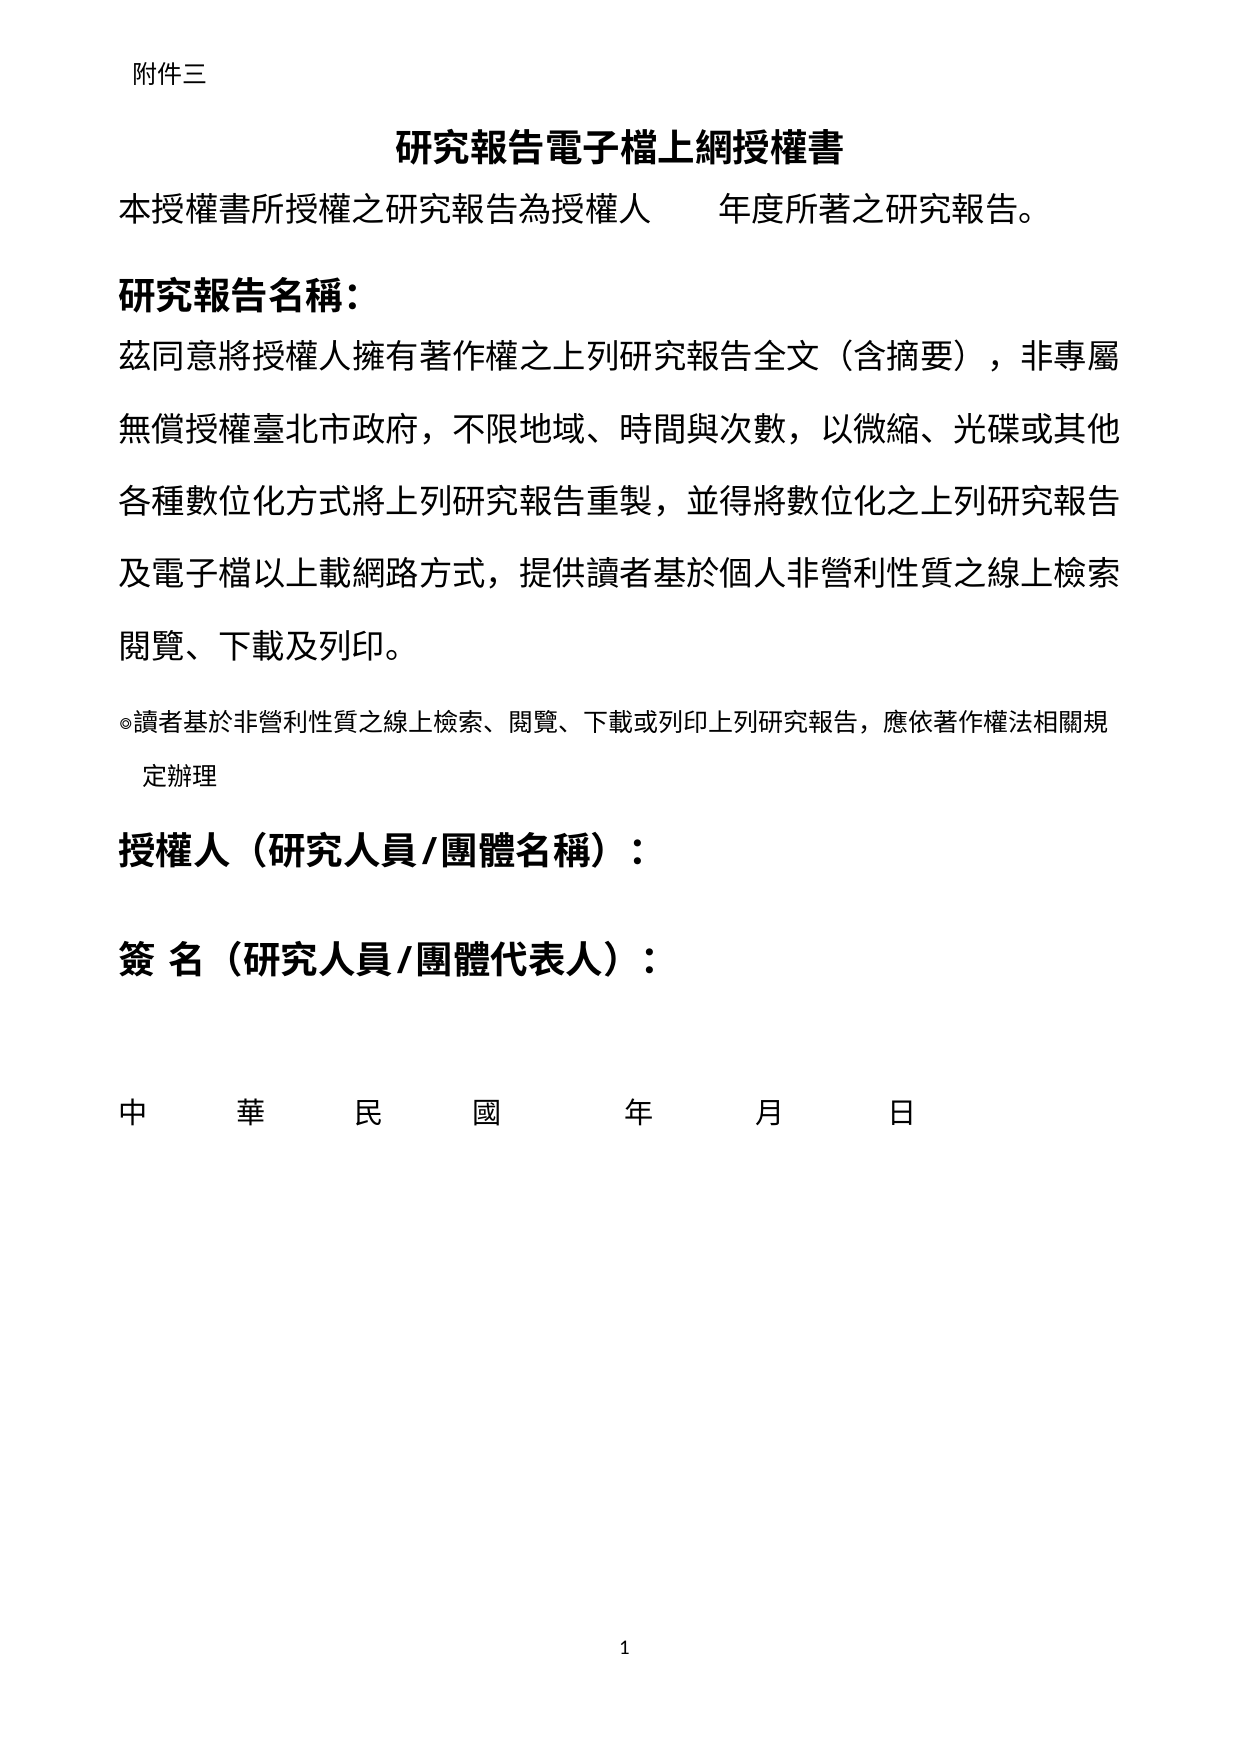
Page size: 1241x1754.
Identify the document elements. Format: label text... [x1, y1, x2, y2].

text 中 華 民 國 年 月 日 [118, 1089, 1122, 1131]
text 本授權書所授權之研究報告為授權人 年度所著之研究報告。 [118, 183, 1122, 231]
text 研究報告電子檔上網授權書 [118, 118, 1122, 172]
text 研究報告名稱： [118, 266, 1122, 320]
text [123, 45, 280, 109]
text 附件三 [132, 54, 271, 91]
text 茲同意將授權人擁有著作權之上列研究報告全文（含摘要），非專屬、無償授權臺北市政府，不限地域、時間與次數，以微縮、光碟或其他各種數位化方式將上列研究報告重製，並得將數位化之上列研究報告及電子檔以上載網路方式，提供讀者基於個人非營利性質之線上檢索、閱覽、下載及列印。 [118, 330, 1122, 668]
text 授權人（研究人員/團體名稱）： [118, 821, 1122, 876]
text 簽 名（研究人員/團體代表人）： [118, 930, 1122, 985]
text ◎讀者基於非營利性質之線上檢索、閱覽、下載或列印上列研究報告，應依著作權法相關規定辦理 [118, 702, 1122, 793]
